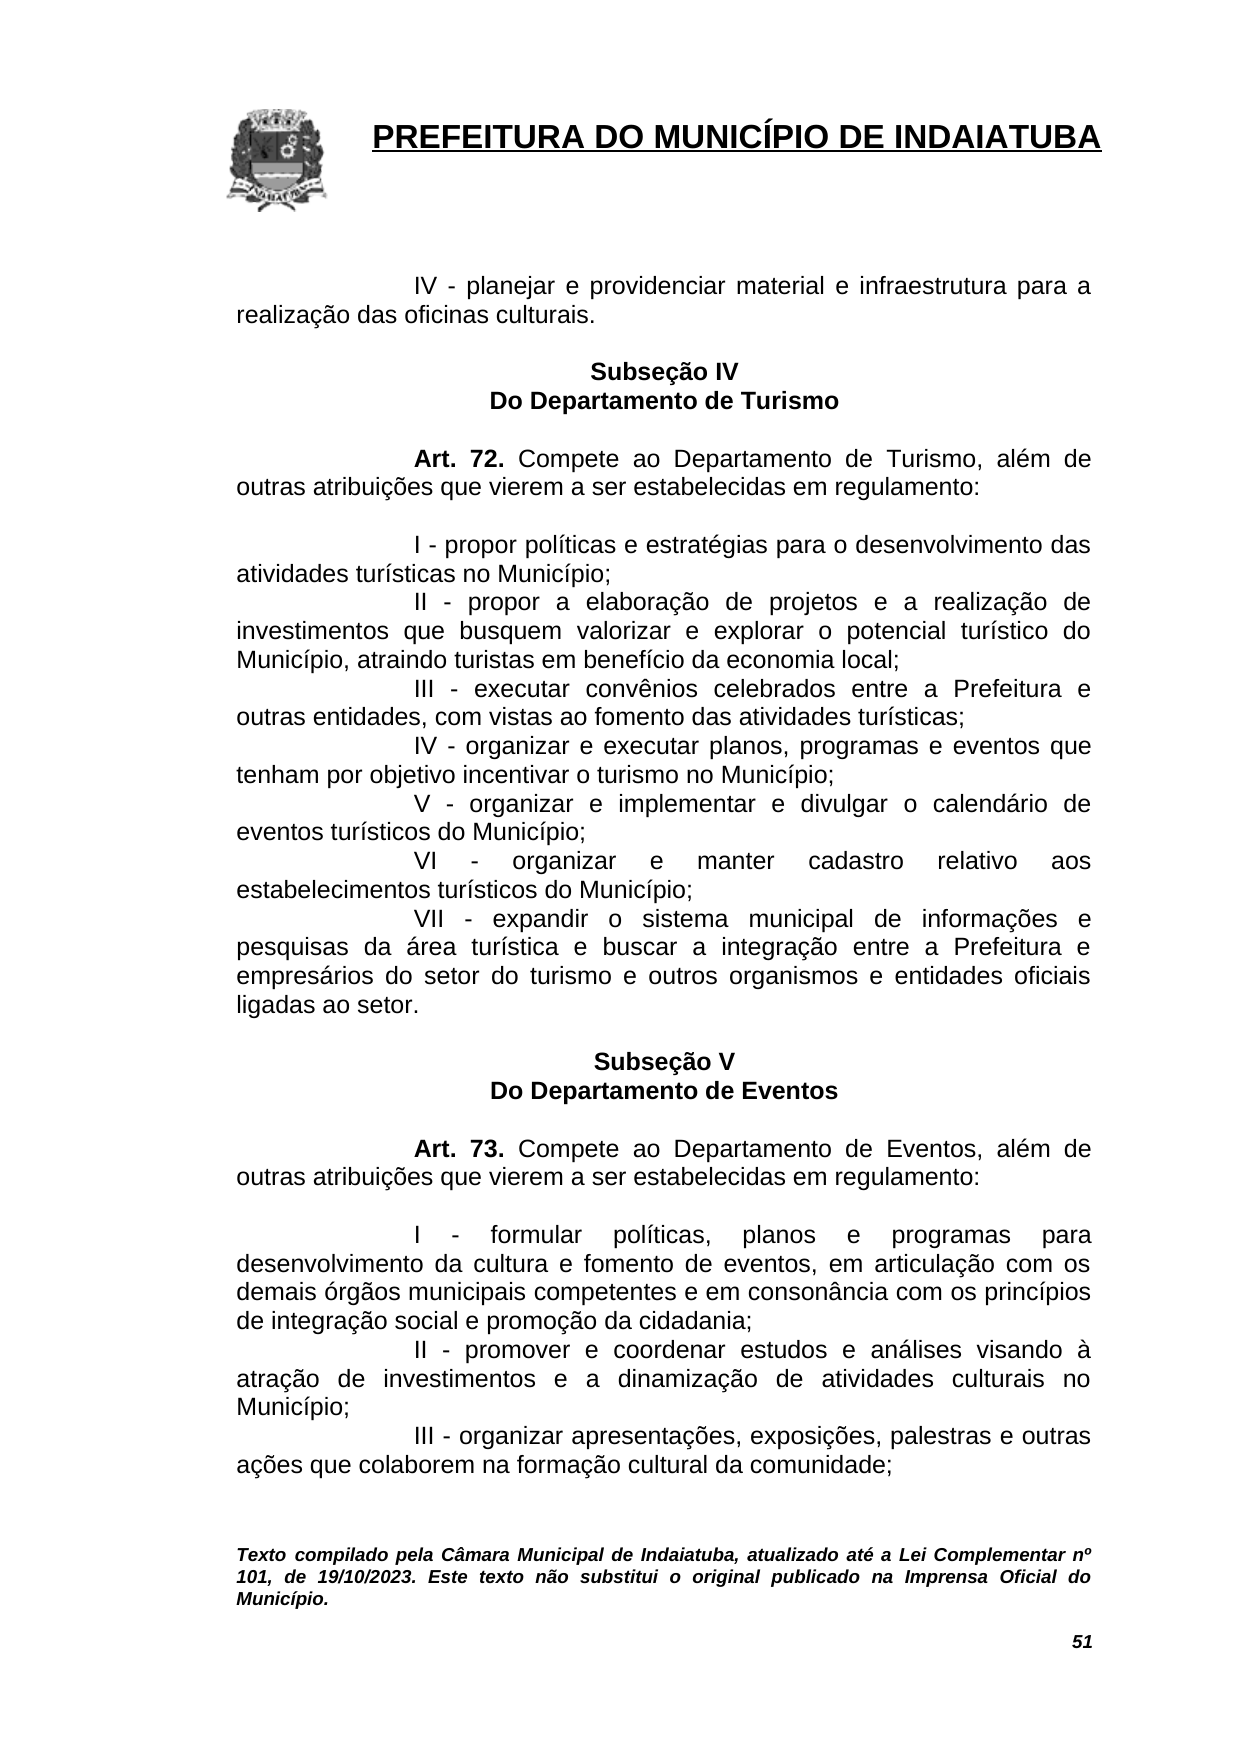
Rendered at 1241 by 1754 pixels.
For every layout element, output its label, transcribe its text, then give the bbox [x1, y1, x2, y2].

text Subseção V [236, 1047, 1092, 1076]
text IV - organizar e executar planos, programas e eventos que tenham por objetivo incentivar o turismo no Município; [236, 731, 1092, 789]
text I - formular políticas, planos e programas para desenvolvimento da cultura e fomento de eventos, em articulação com os demais órgãos municipais competentes e em consonância com os princípios de integração social e promoção da cidadania; [236, 1220, 1092, 1335]
text VII - expandir o sistema municipal de informações e pesquisas da área turística e buscar a integração entre a Prefeitura e empresários do setor do turismo e outros organismos e entidades oficiais ligadas ao setor. [236, 904, 1092, 1019]
text V - organizar e implementar e divulgar o calendário de eventos turísticos do Município; [236, 789, 1092, 846]
text III - executar convênios celebrados entre a Prefeitura e outras entidades, com vistas ao fomento das atividades turísticas; [236, 674, 1092, 731]
text VI - organizar e manter cadastro relativo aos estabelecimentos turísticos do Município; [236, 846, 1092, 904]
text II - propor a elaboração de projetos e a realização de investimentos que busquem valorizar e explorar o potencial turístico do Município, atraindo turistas em benefício da economia local; [236, 587, 1092, 674]
text IV - planejar e providenciar material e infraestrutura para a realização das oficinas culturais. [236, 271, 1092, 329]
text III - organizar apresentações, exposições, palestras e outras ações que colaborem na formação cultural da comunidade; [236, 1421, 1092, 1479]
text Art. 72. Compete ao Departamento de Turismo, além de outras atribuições que vierem a ser estabelecidas em regulamento: [236, 444, 1092, 501]
text I - propor políticas e estratégias para o desenvolvimento das atividades turísticas no Município; [236, 530, 1092, 587]
text Art. 73. Compete ao Departamento de Eventos, além de outras atribuições que vierem a ser estabelecidas em regulamento: [236, 1134, 1092, 1191]
text Do Departamento de Turismo [236, 386, 1092, 415]
text Subseção IV [236, 357, 1092, 386]
text II - promover e coordenar estudos e análises visando à atração de investimentos e a dinamização de atividades culturais no Município; [236, 1335, 1092, 1421]
text Do Departamento de Eventos [236, 1076, 1092, 1105]
